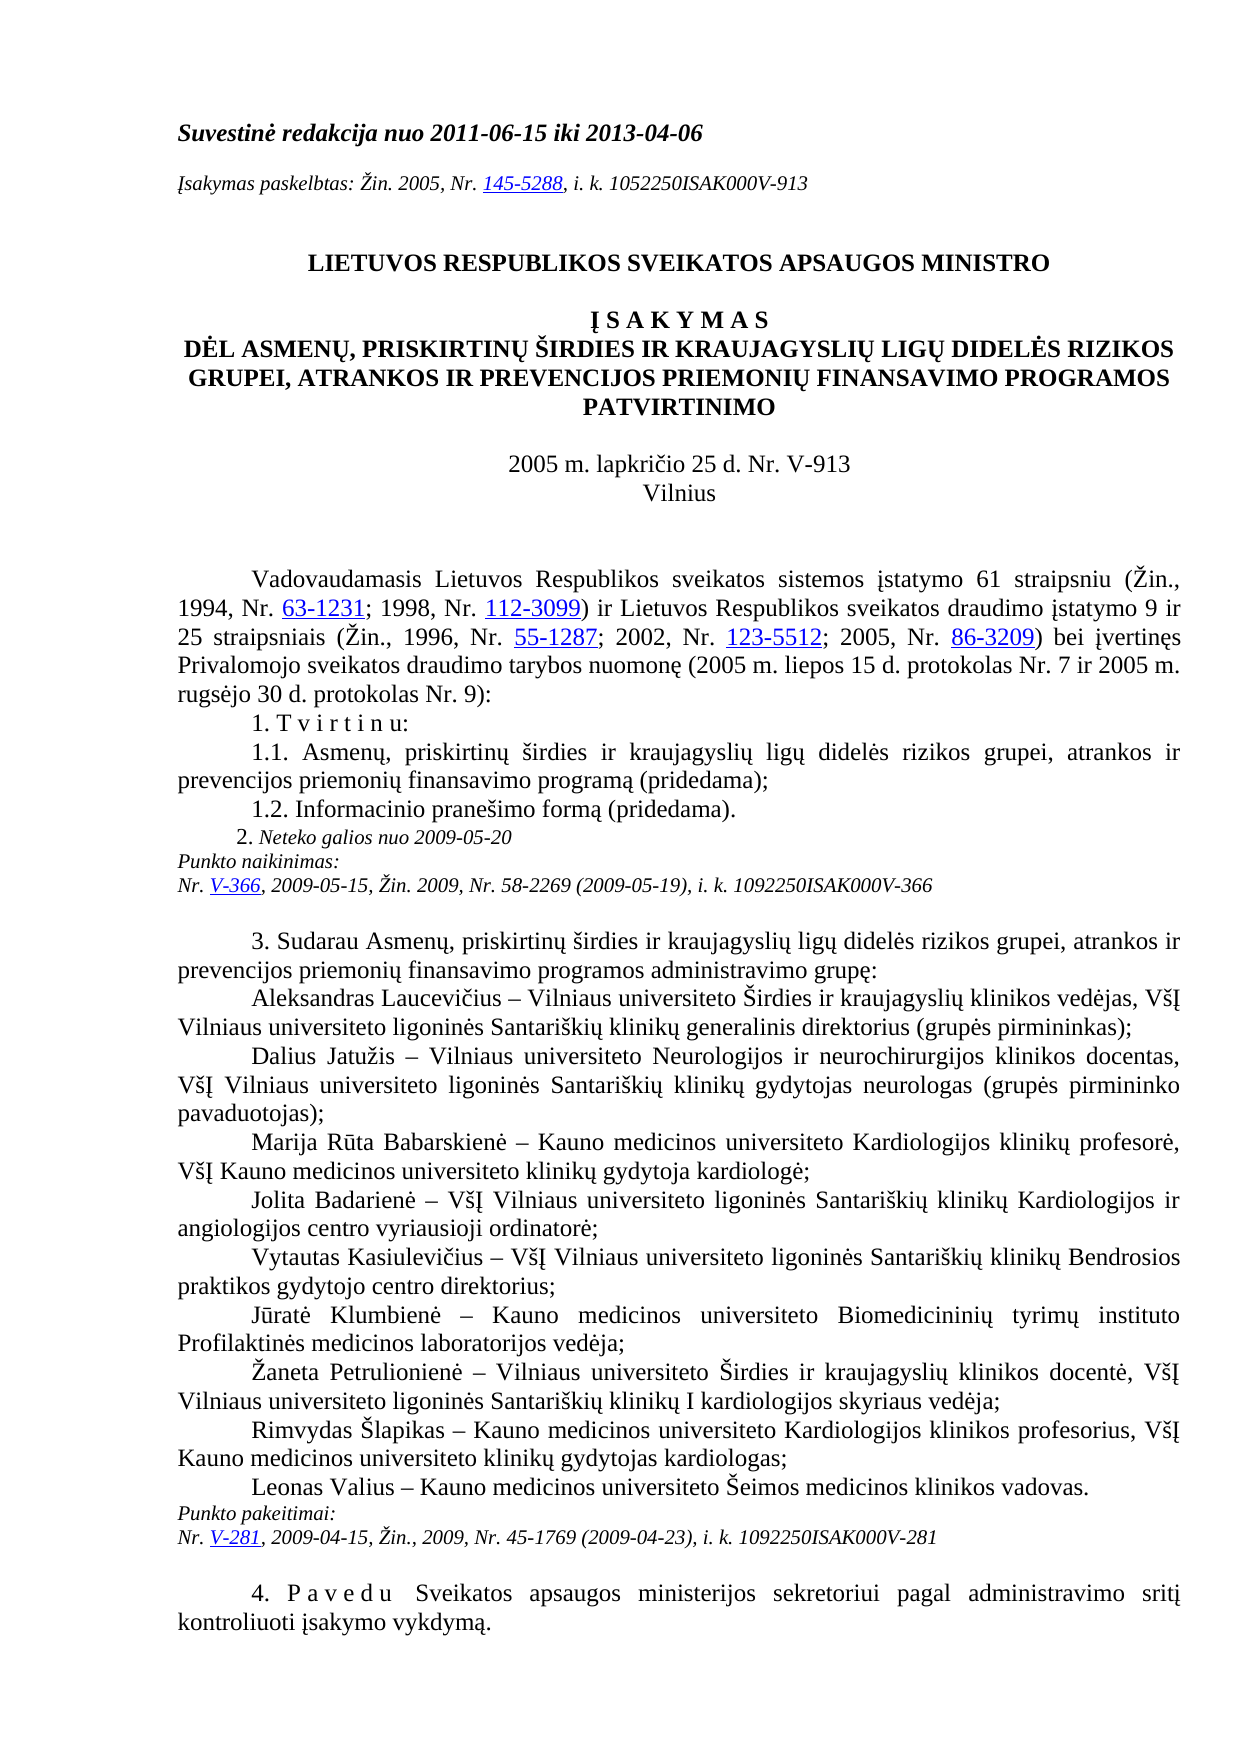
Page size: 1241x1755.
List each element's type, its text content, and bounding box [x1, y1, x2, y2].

text Į S A K Y M A S [177, 305, 1181, 334]
text 2005 m. lapkričio 25 d. Nr. V-913 [177, 449, 1181, 478]
text Dalius Jatužis – Vilniaus universiteto Neurologijos ir neurochirurgijos klinikos docentas, VšĮ Vilniaus universiteto ligoninės Santariškių klinikų gydytojas neurologas (grupės pirmininko pavaduotojas); [177, 1041, 1181, 1127]
text Aleksandras Laucevičius – Vilniaus universiteto Širdies ir kraujagyslių klinikos vedėjas, VšĮ Vilniaus universiteto ligoninės Santariškių klinikų generalinis direktorius (grupės pirmininkas); [177, 983, 1181, 1041]
text LIETUVOS RESPUBLIKOS SVEIKATOS APSAUGOS MINISTRO [177, 248, 1181, 277]
text Jūratė Klumbienė – Kauno medicinos universiteto Biomedicininių tyrimų instituto Profilaktinės medicinos laboratorijos vedėja; [177, 1300, 1181, 1357]
text Žaneta Petrulionienė – Vilniaus universiteto Širdies ir kraujagyslių klinikos docentė, VšĮ Vilniaus universiteto ligoninės Santariškių klinikų I kardiologijos skyriaus vedėja; [177, 1357, 1181, 1415]
text Vilnius [177, 478, 1181, 507]
text 1.1. Asmenų, priskirtinų širdies ir kraujagyslių ligų didelės rizikos grupei, atrankos ir prevencijos priemonių finansavimo programą (pridedama); [177, 737, 1181, 794]
text Suvestinė redakcija nuo 2011-06-15 iki 2013-04-06 [177, 118, 1181, 147]
text 3. Sudarau Asmenų, priskirtinų širdies ir kraujagyslių ligų didelės rizikos grupei, atrankos ir prevencijos priemonių finansavimo programos administravimo grupę: [177, 926, 1181, 983]
text Vytautas Kasiulevičius – VšĮ Vilniaus universiteto ligoninės Santariškių klinikų Bendrosios praktikos gydytojo centro direktorius; [177, 1242, 1181, 1300]
text 2. Neteko galios nuo 2009-05-20 [177, 823, 1181, 849]
text Punkto naikinimas: [177, 849, 1181, 873]
text Marija Rūta Babarskienė – Kauno medicinos universiteto Kardiologijos klinikų profesorė, VšĮ Kauno medicinos universiteto klinikų gydytoja kardiologė; [177, 1127, 1181, 1185]
text Leonas Valius – Kauno medicinos universiteto Šeimos medicinos klinikos vadovas. [177, 1472, 1181, 1501]
text Jolita Badarienė – VšĮ Vilniaus universiteto ligoninės Santariškių klinikų Kardiologijos ir angiologijos centro vyriausioji ordinatorė; [177, 1185, 1181, 1242]
text DĖL ASMENŲ, PRISKIRTINŲ ŠIRDIES IR KRAUJAGYSLIŲ LIGŲ DIDELĖS RIZIKOS GRUPEI, ATRANKOS IR PREVENCIJOS PRIEMONIŲ FINANSAVIMO PROGRAMOS PATVIRTINIMO [177, 334, 1181, 420]
text Įsakymas paskelbtas: Žin. 2005, Nr. 145-5288, i. k. 1052250ISAK000V-913 [177, 171, 1181, 195]
text Rimvydas Šlapikas – Kauno medicinos universiteto Kardiologijos klinikos profesorius, VšĮ Kauno medicinos universiteto klinikų gydytojas kardiologas; [177, 1415, 1181, 1472]
text 1. Tvirtinu: [177, 708, 1181, 737]
text Nr. V-366, 2009-05-15, Žin. 2009, Nr. 58-2269 (2009-05-19), i. k. 1092250ISAK000V-366 [177, 873, 1181, 897]
text Vadovaudamasis Lietuvos Respublikos sveikatos sistemos įstatymo 61 straipsniu (Žin., 1994, Nr. 63-1231; 1998, Nr. 112-3099) ir Lietuvos Respublikos sveikatos draudimo įstatymo 9 ir 25 straipsniais (Žin., 1996, Nr. 55-1287; 2002, Nr. 123-5512; 2005, Nr. 86-3209) bei įvertinęs Privalomojo sveikatos draudimo tarybos nuomonę (2005 m. liepos 15 d. protokolas Nr. 7 ir 2005 m. rugsėjo 30 d. protokolas Nr. 9): [177, 564, 1181, 708]
text 1.2. Informacinio pranešimo formą (pridedama). [177, 794, 1181, 823]
text Punkto pakeitimai: [177, 1501, 1181, 1525]
text Nr. V-281, 2009-04-15, Žin., 2009, Nr. 45-1769 (2009-04-23), i. k. 1092250ISAK000V-281 [177, 1525, 1181, 1549]
text 4. Pavedu Sveikatos apsaugos ministerijos sekretoriui pagal administravimo sritį kontroliuoti įsakymo vykdymą. [177, 1578, 1181, 1635]
